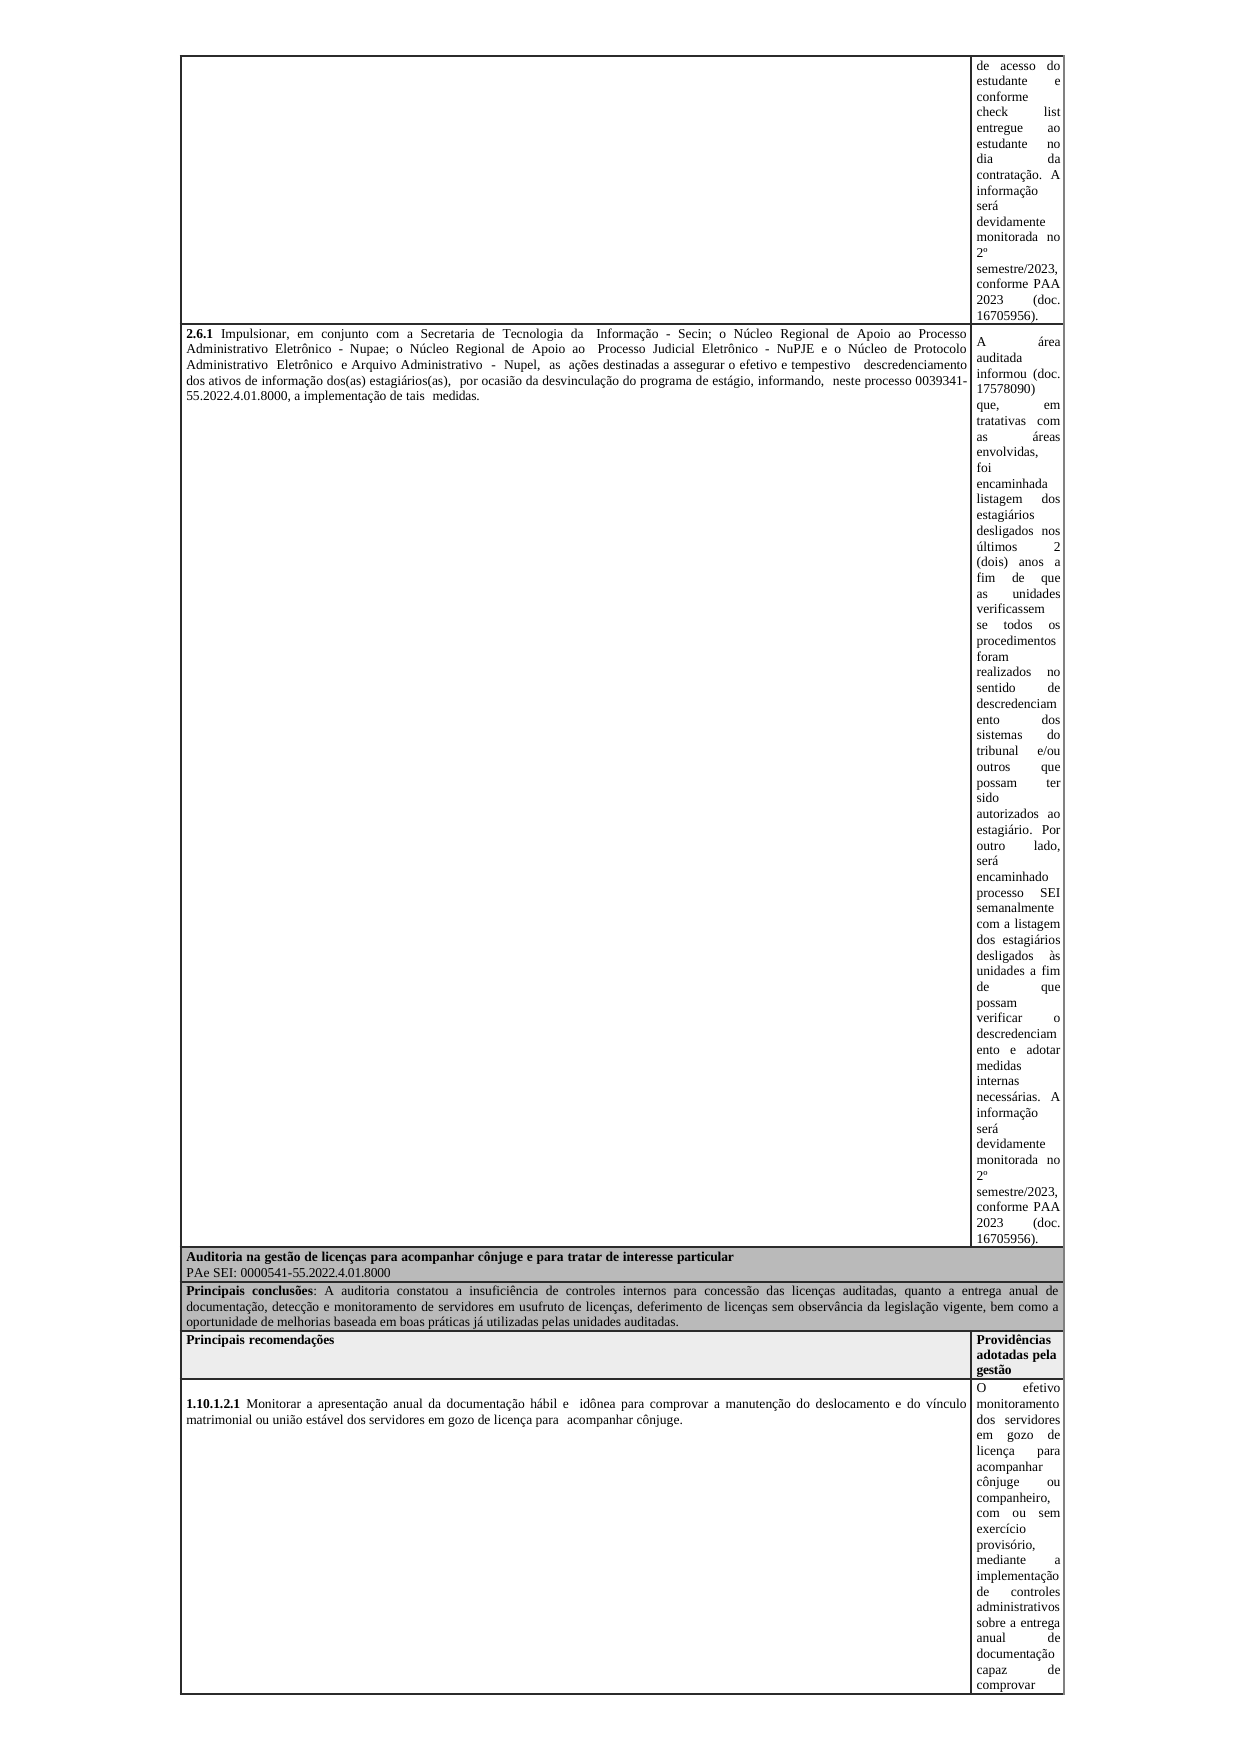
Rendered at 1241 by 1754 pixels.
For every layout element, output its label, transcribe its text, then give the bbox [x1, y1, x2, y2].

table_cell 2.6.1 Impulsionar, em conjunto com a Secretaria de Tecnologia da Informação - Secin; o Núcleo Regional de Apoio ao Processo Administrativo Eletrônico - Nupae; o Núcleo Regional de Apoio ao Processo Judicial Eletrônico - NuPJE e o Núcleo de Protocolo Administrativo Eletrônico e Arquivo Administrativo - Nupel, as ações destinadas a assegurar o efetivo e tempestivo descredenciamento dos ativos de informação dos(as) estagiários(as), por ocasião da desvinculação do programa de estágio, informando, neste processo 0039341-55.2022.4.01.8000, a implementação de tais medidas. [182, 325, 970, 1246]
table_cell [182, 57, 970, 323]
table_cell Principais conclusões: A auditoria constatou a insuficiência de controles internos para concessão das licenças auditadas, quanto a entrega anual de documentação, detecção e monitoramento de servidores em usufruto de licenças, deferimento de licenças sem observância da legislação vigente, bem como a oportunidade de melhorias baseada em boas práticas já utilizadas pelas unidades auditadas. [182, 1283, 1063, 1330]
table_cell Auditoria na gestão de licenças para acompanhar cônjuge e para tratar de interesse particular PAe SEI: 0000541-55.2022.4.01.8000 [182, 1248, 1063, 1281]
table_cell O efetivo monitoramento dos servidores em gozo de licença para acompanhar cônjuge ou companheiro, com ou sem exercício provisório, mediante a implementação de controles administrativos sobre a entrega anual de documentação capaz de comprovar [972, 1380, 1063, 1693]
table_cell A área auditada informou (doc. 17578090) que, em tratativas com as áreas envolvidas, foi encaminhada listagem dos estagiários desligados nos últimos 2 (dois) anos a fim de que as unidades verificassem se todos os procedimentos foram realizados no sentido de descredenciamento dos sistemas do tribunal e/ou outros que possam ter sido autorizados ao estagiário. Por outro lado, será encaminhado processo SEI semanalmente com a listagem dos estagiários desligados às unidades a fim de que possam verificar o descredenciamento e adotar medidas internas necessárias. A informação será devidamente monitorada no 2º semestre/2023, conforme PAA 2023 (doc. 16705956). [972, 325, 1063, 1246]
table_cell de acesso do estudante e conforme check list entregue ao estudante no dia da contratação. A informação será devidamente monitorada no 2º semestre/2023, conforme PAA 2023 (doc. 16705956). [972, 57, 1063, 323]
table_cell Providências adotadas pela gestão [972, 1332, 1063, 1378]
table_cell Principais recomendações [182, 1332, 970, 1378]
table_cell Monitorar a apresentação anual da documentação hábil e idônea para comprovar a manutenção do deslocamento e do vínculo matrimonial ou união estável dos servidores em gozo de licença para acompanhar cônjuge. [182, 1380, 970, 1693]
